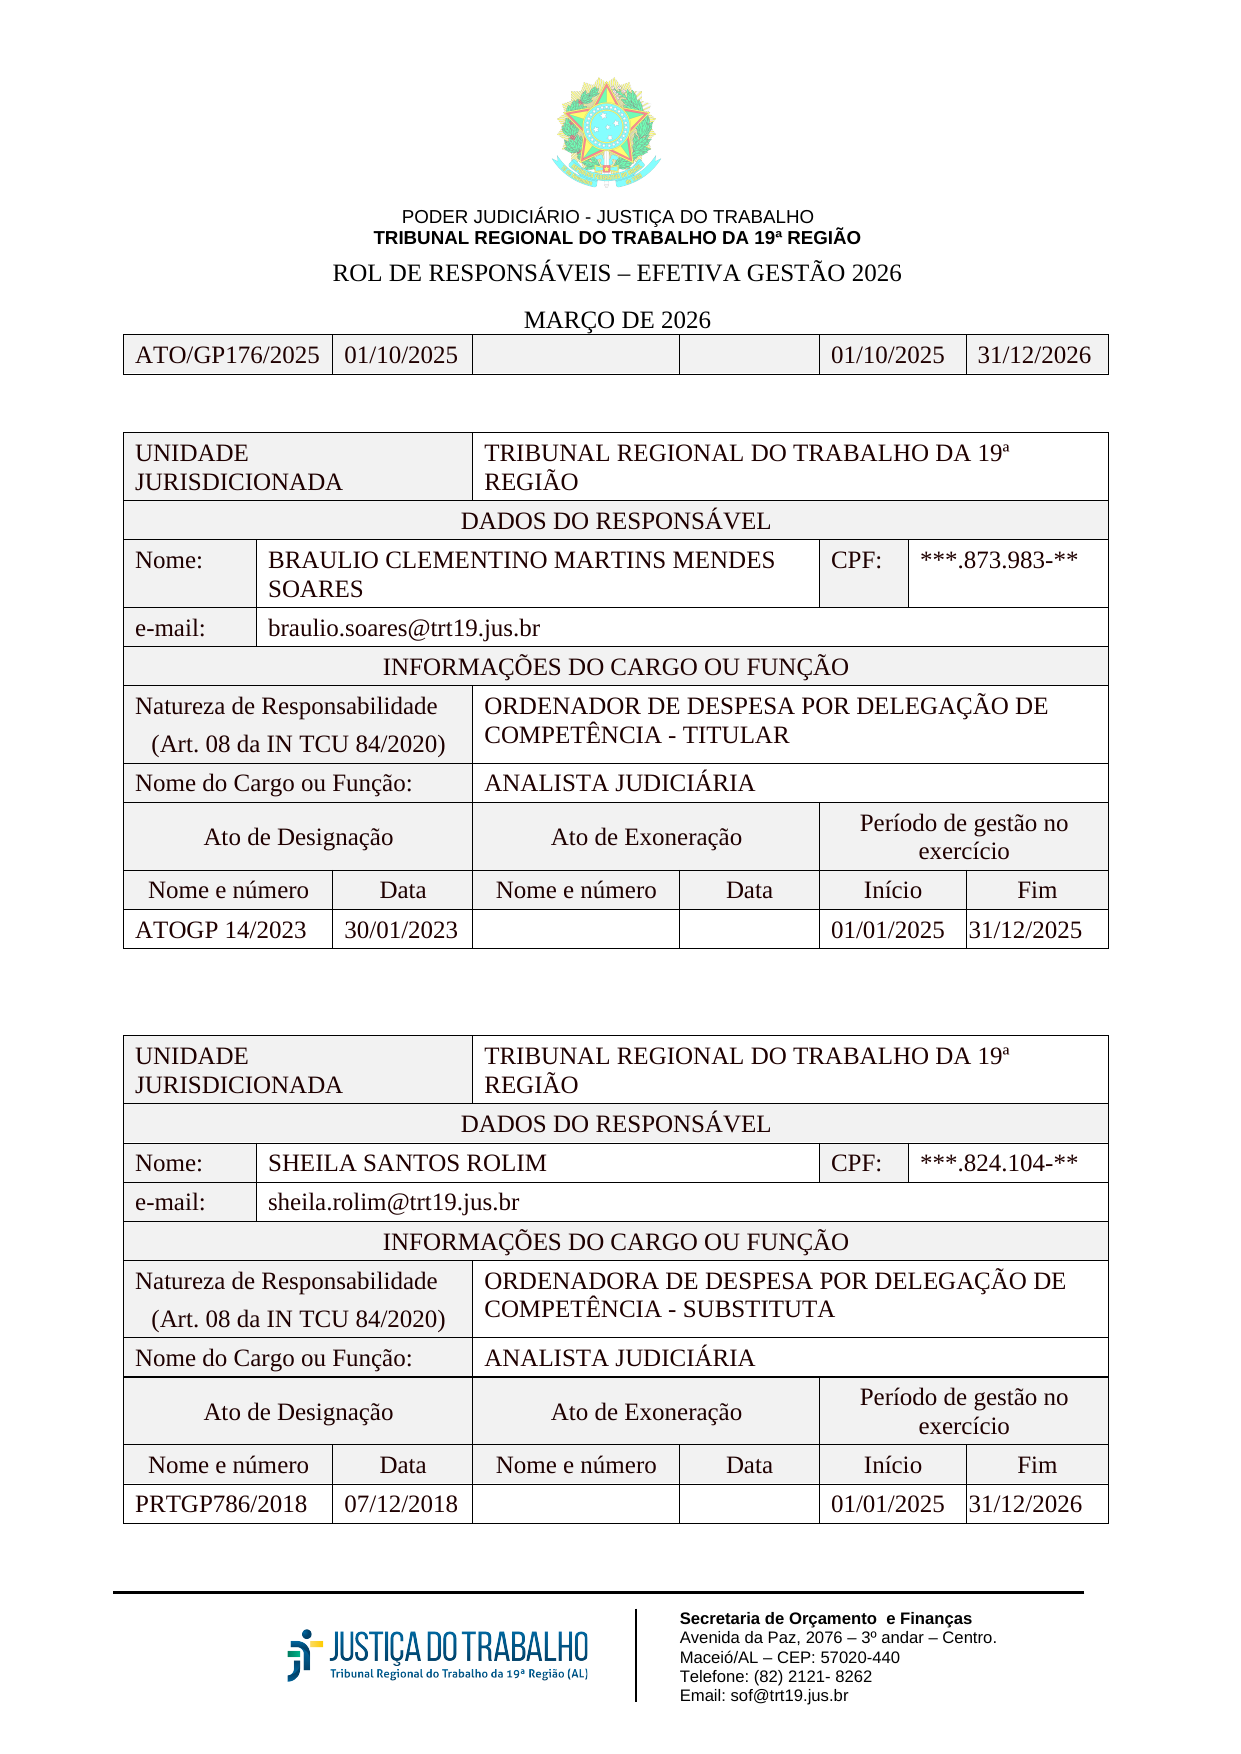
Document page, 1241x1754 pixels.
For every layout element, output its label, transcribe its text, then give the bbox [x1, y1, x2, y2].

table_cell braulio.soares@trt19.jus.br [257, 608, 1108, 646]
table_cell ORDENADORA DE DESPESA POR DELEGAÇÃO DE COMPETÊNCIA - SUBSTITUTA [473, 1261, 1108, 1337]
table_cell [473, 910, 679, 948]
table_cell Natureza de Responsabilidade (Art. 08 da IN TCU 84/2020) [124, 1261, 472, 1337]
table_cell Data [680, 1445, 819, 1483]
table_header UNIDADE JURISDICIONADA [124, 433, 472, 500]
table_cell Período de gestão no exercício [820, 1378, 1108, 1444]
table_cell 31/12/2026 [967, 335, 1108, 373]
table_cell 31/12/2025 [967, 910, 1108, 948]
table_header TRIBUNAL REGIONAL DO TRABALHO DA 19ª REGIÃO [473, 433, 1108, 500]
table_cell 31/12/2026 [967, 1485, 1108, 1523]
table_cell [680, 1485, 819, 1523]
table_cell ***.824.104-** [909, 1144, 1108, 1182]
table_cell 01/10/2025 [820, 335, 966, 373]
table_cell Data [680, 871, 819, 909]
table_cell ATO/GP176/2025 [124, 335, 332, 373]
table_cell Período de gestão no exercício [820, 803, 1108, 870]
table_cell CPF: [820, 1144, 908, 1182]
table_header UNIDADE JURISDICIONADA [124, 1036, 472, 1103]
table_cell Nome do Cargo ou Função: [124, 1338, 472, 1376]
table_cell ***.873.983-** [909, 540, 1108, 607]
table_cell Fim [967, 1445, 1108, 1483]
table_cell ANALISTA JUDICIÁRIA [473, 764, 1108, 802]
table_cell Início [820, 871, 966, 909]
table_cell DADOS DO RESPONSÁVEL [124, 501, 1108, 539]
table_cell 01/01/2025 [820, 1485, 966, 1523]
table_cell INFORMAÇÕES DO CARGO OU FUNÇÃO [124, 1222, 1108, 1260]
table_cell [680, 910, 819, 948]
table_cell Nome do Cargo ou Função: [124, 764, 472, 802]
table_cell Ato de Designação [124, 803, 472, 870]
table_cell 07/12/2018 [333, 1485, 472, 1523]
table_cell Nome e número [124, 1445, 332, 1483]
table_cell Ato de Designação [124, 1378, 472, 1444]
table_cell Ato de Exoneração [473, 803, 819, 870]
table_header TRIBUNAL REGIONAL DO TRABALHO DA 19ª REGIÃO [473, 1036, 1108, 1103]
table_cell ANALISTA JUDICIÁRIA [473, 1338, 1108, 1376]
table_cell ATOGP 14/2023 [124, 910, 332, 948]
table_cell CPF: [820, 540, 908, 607]
table_cell Data [333, 871, 472, 909]
table_cell sheila.rolim@trt19.jus.br [257, 1183, 1108, 1221]
table_cell DADOS DO RESPONSÁVEL [124, 1104, 1108, 1142]
table_cell Nome e número [473, 871, 679, 909]
table_cell 01/10/2025 [333, 335, 472, 373]
table_cell 30/01/2023 [333, 910, 472, 948]
table_cell Início [820, 1445, 966, 1483]
table_cell BRAULIO CLEMENTINO MARTINS MENDES SOARES [257, 540, 819, 607]
table_cell 01/01/2025 [820, 910, 966, 948]
table_cell Nome: [124, 1144, 256, 1182]
table_cell [680, 335, 819, 373]
table_cell [473, 1485, 679, 1523]
table_cell [473, 335, 679, 373]
table_cell Natureza de Responsabilidade (Art. 08 da IN TCU 84/2020) [124, 686, 472, 763]
table_cell e-mail: [124, 1183, 256, 1221]
table_cell Fim [967, 871, 1108, 909]
table_cell Data [333, 1445, 472, 1483]
table_cell ORDENADOR DE DESPESA POR DELEGAÇÃO DE COMPETÊNCIA - TITULAR [473, 686, 1108, 763]
table_cell SHEILA SANTOS ROLIM [257, 1144, 819, 1182]
table_cell Nome: [124, 540, 256, 607]
table_cell Nome e número [124, 871, 332, 909]
table_cell e-mail: [124, 608, 256, 646]
table_cell Ato de Exoneração [473, 1378, 819, 1444]
table_cell PRTGP786/2018 [124, 1485, 332, 1523]
table_cell Nome e número [473, 1445, 679, 1483]
table_cell INFORMAÇÕES DO CARGO OU FUNÇÃO [124, 647, 1108, 685]
